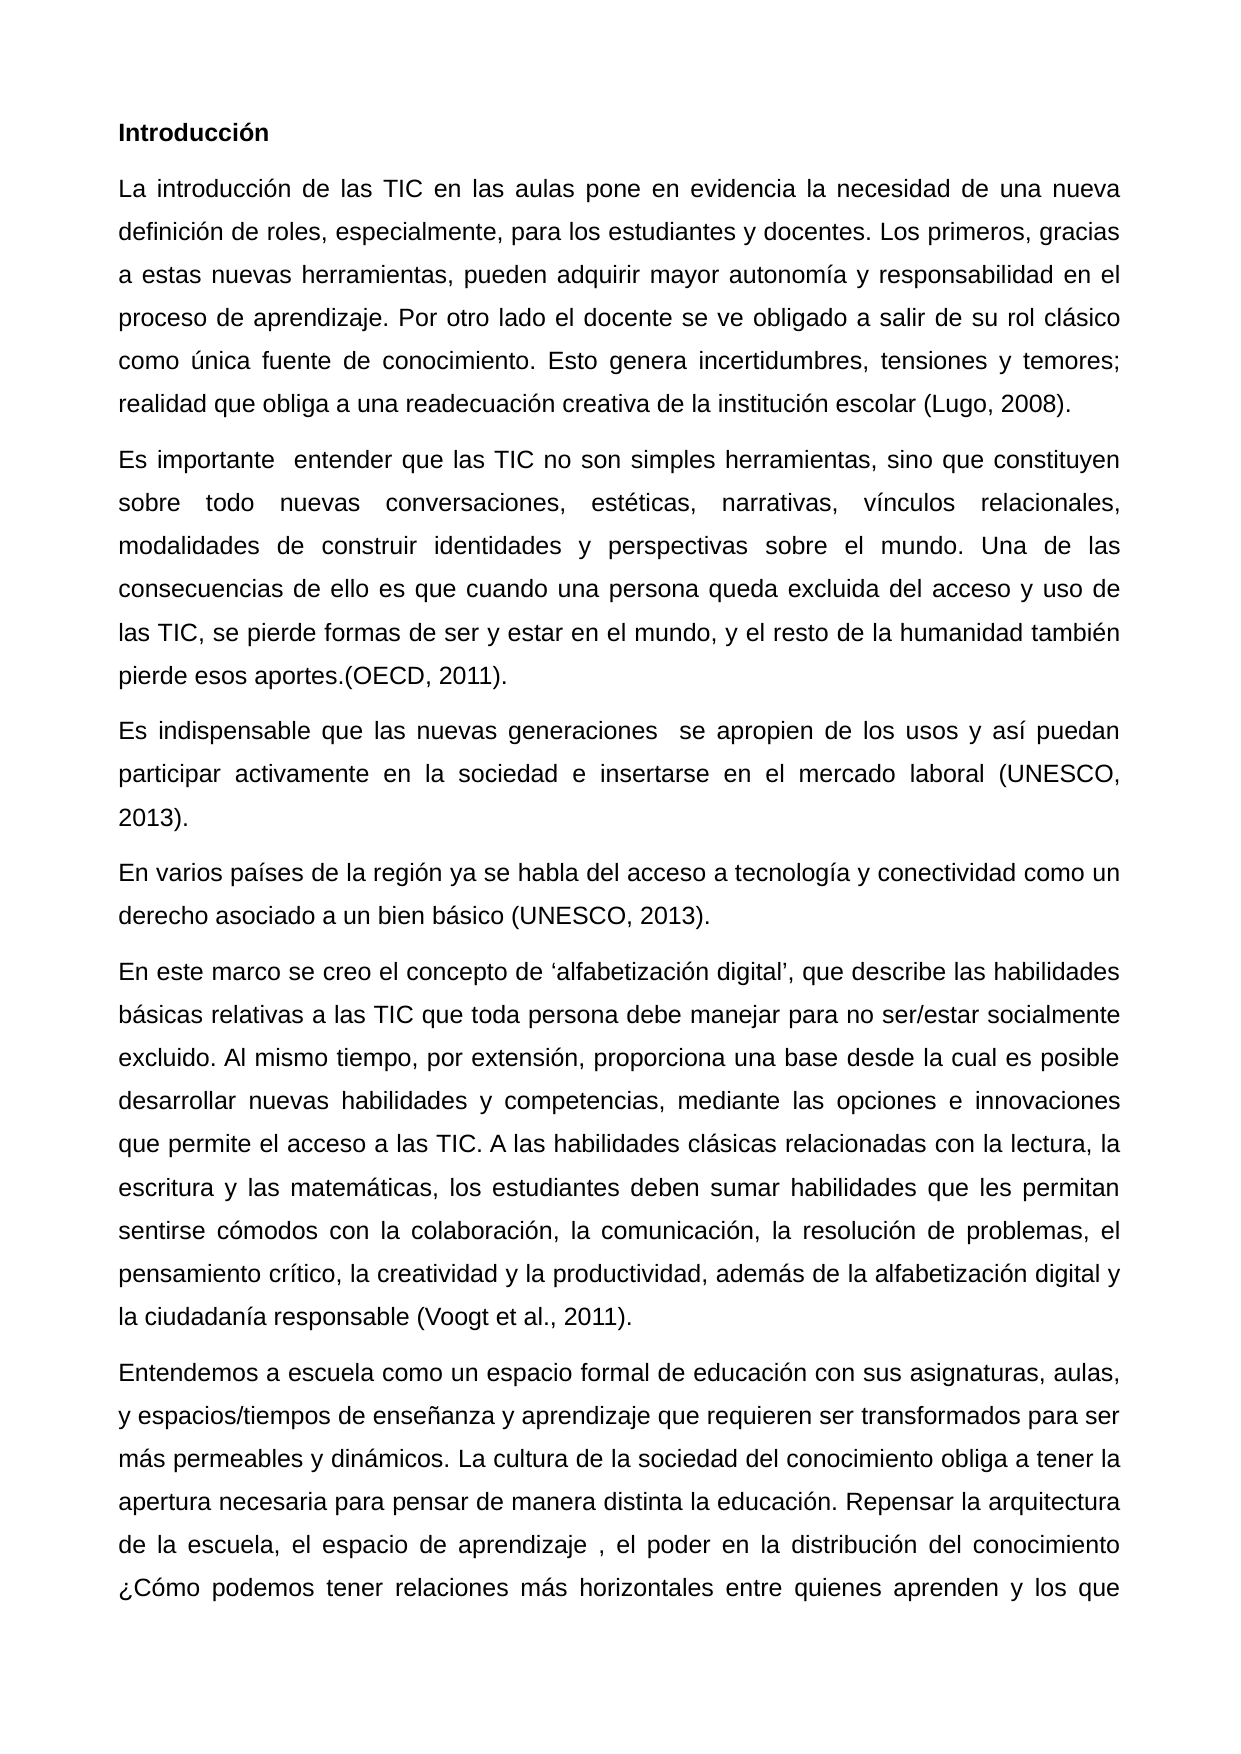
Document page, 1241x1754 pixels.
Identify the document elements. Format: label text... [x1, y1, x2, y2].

text Es importante entender que las TIC no son simples herramientas, sino que constituyen sobre todo nuevas conversaciones, estéticas, narrativas, vínculos relacionales, modalidades de construir identidades y perspectivas sobre el mundo. Una de las consecuencias de ello es que cuando una persona queda excluida del acceso y uso de las TIC, se pierde formas de ser y estar en el mundo, y el resto de la humanidad también pierde esos aportes.(OECD, 2011). [118, 445, 1122, 689]
text En varios países de la región ya se habla del acceso a tecnología y conectividad como un derecho asociado a un bien básico (UNESCO, 2013). [118, 858, 1122, 930]
text En este marco se creo el concepto de ‘alfabetización digital’, que describe las habilidades básicas relativas a las TIC que toda persona debe manejar para no ser/estar socialmente excluido. Al mismo tiempo, por extensión, proporciona una base desde la cual es posible desarrollar nuevas habilidades y competencias, mediante las opciones e innovaciones que permite el acceso a las TIC. A las habilidades clásicas relacionadas con la lectura, la escritura y las matemáticas, los estudiantes deben sumar habilidades que les permitan sentirse cómodos con la colaboración, la comunicación, la resolución de problemas, el pensamiento crítico, la creatividad y la productividad, además de la alfabetización digital y la ciudadanía responsable (Voogt et al., 2011). [118, 957, 1122, 1331]
text Entendemos a escuela como un espacio formal de educación con sus asignaturas, aulas, y espacios/tiempos de enseñanza y aprendizaje que requieren ser transformados para ser más permeables y dinámicos. La cultura de la sociedad del conocimiento obliga a tener la apertura necesaria para pensar de manera distinta la educación. Repensar la arquitectura de la escuela, el espacio de aprendizaje , el poder en la distribución del conocimiento ¿Cómo podemos tener relaciones más horizontales entre quienes aprenden y los que [118, 1357, 1122, 1602]
text La introducción de las TIC en las aulas pone en evidencia la necesidad de una nueva definición de roles, especialmente, para los estudiantes y docentes. Los primeros, gracias a estas nuevas herramientas, pueden adquirir mayor autonomía y responsabilidad en el proceso de aprendizaje. Por otro lado el docente se ve obligado a salir de su rol clásico como única fuente de conocimiento. Esto genera incertidumbres, tensiones y temores; realidad que obliga a una readecuación creativa de la institución escolar (Lugo, 2008). [118, 174, 1122, 418]
subtitle Introducción [118, 118, 1122, 147]
text Es indispensable que las nuevas generaciones se apropien de los usos y así puedan participar activamente en la sociedad e insertarse en el mercado laboral (UNESCO, 2013). [118, 716, 1122, 831]
